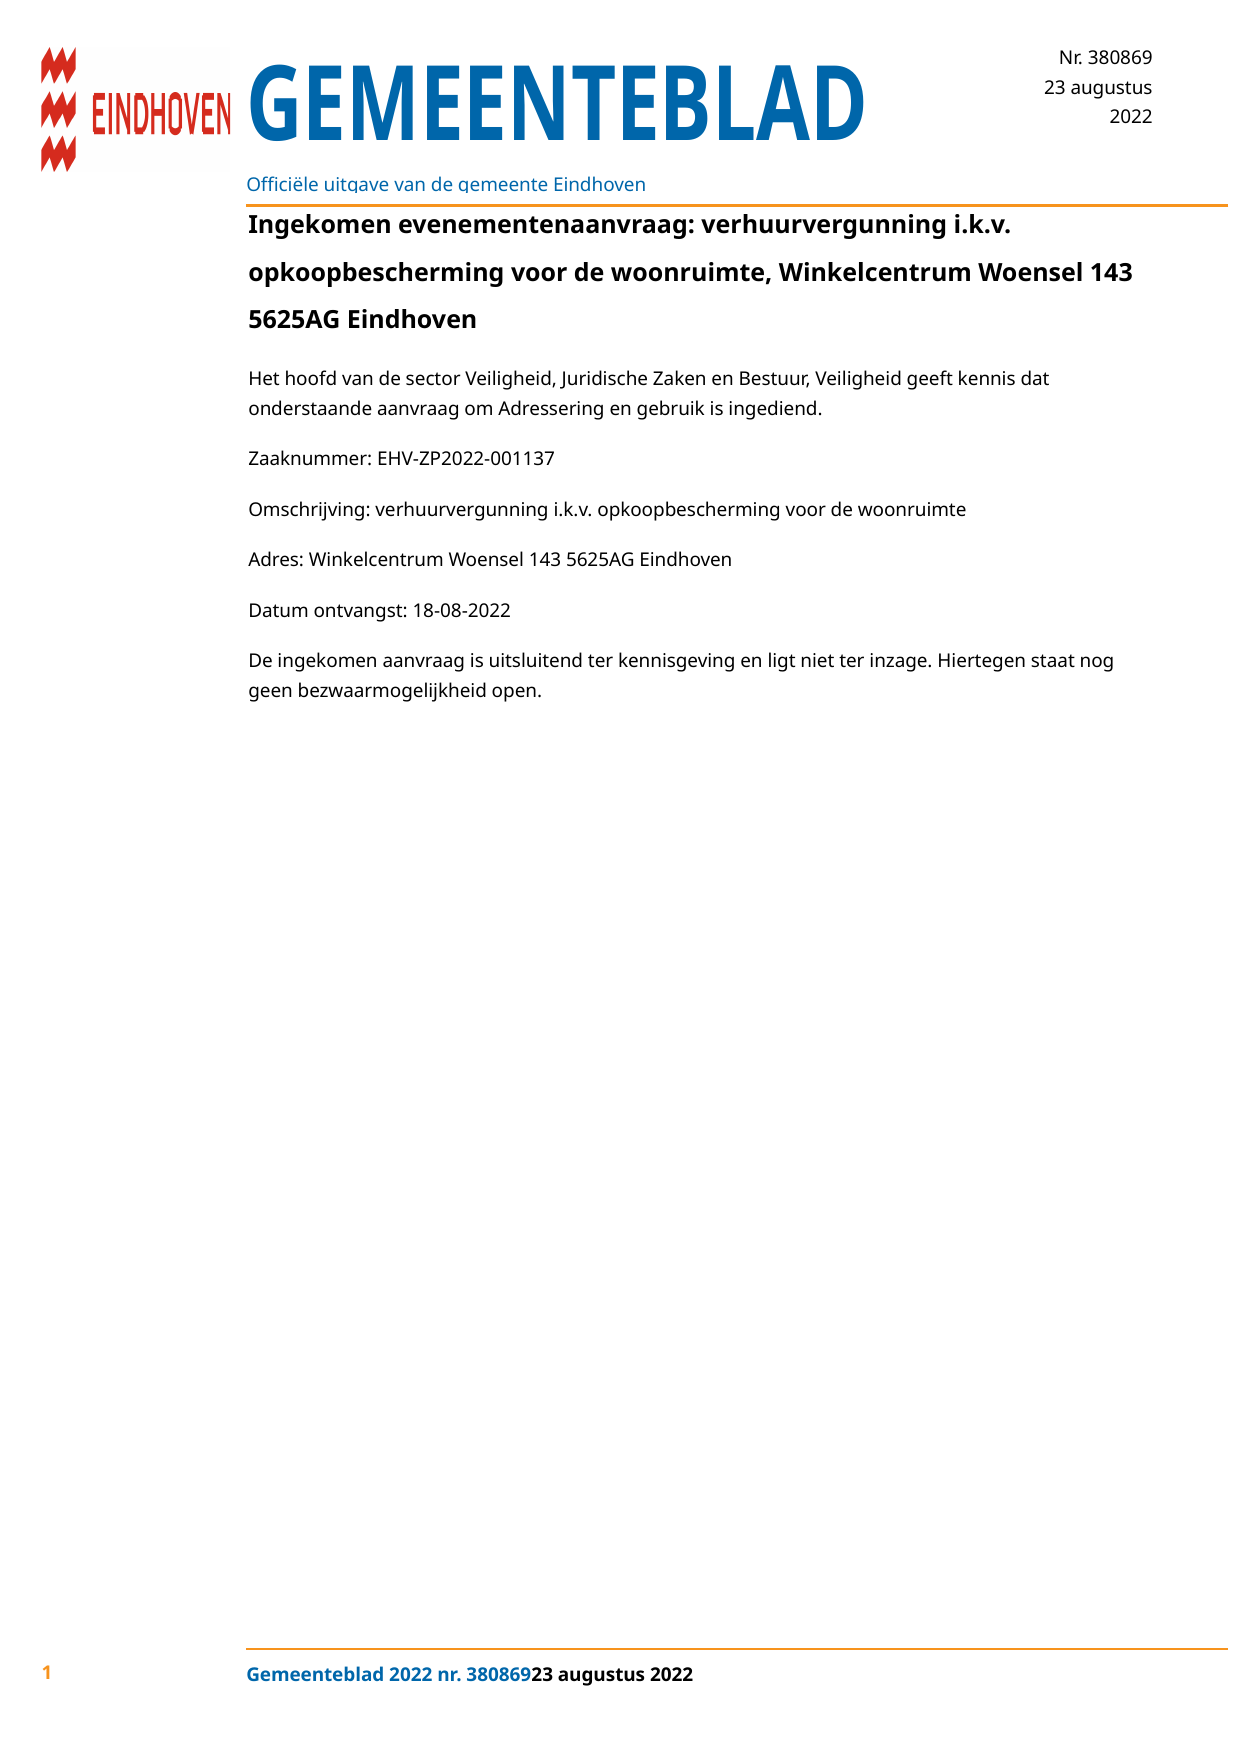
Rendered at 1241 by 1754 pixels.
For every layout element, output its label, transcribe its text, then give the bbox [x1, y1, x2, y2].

text Het hoofd van de sector Veiligheid, Juridische Zaken en Bestuur, Veiligheid geeft kennis dat onderstaande aanvraag om Adressering en gebruik is ingediend. [248, 366, 1152, 421]
text De ingekomen aanvraag is uitsluitend ter kennisgeving en ligt niet ter inzage. Hiertegen staat nog geen bezwaarmogelijkheid open. [248, 647, 1152, 702]
text Datum ontvangst: 18-08-2022 [248, 597, 1152, 622]
text Ingekomen evenementenaanvraag: verhuurvergunning i.k.v. opkoopbescherming voor de woonruimte, Winkelcentrum Woensel 143 5625AG Eindhoven [248, 207, 1152, 336]
text Adres: Winkelcentrum Woensel 143 5625AG Eindhoven [248, 546, 1152, 572]
picture [41, 47, 231, 172]
text Zaaknummer: EHV-ZP2022-001137 [248, 446, 1152, 471]
text Omschrijving: verhuurvergunning i.k.v. opkoopbescherming voor de woonruimte [248, 496, 1152, 522]
